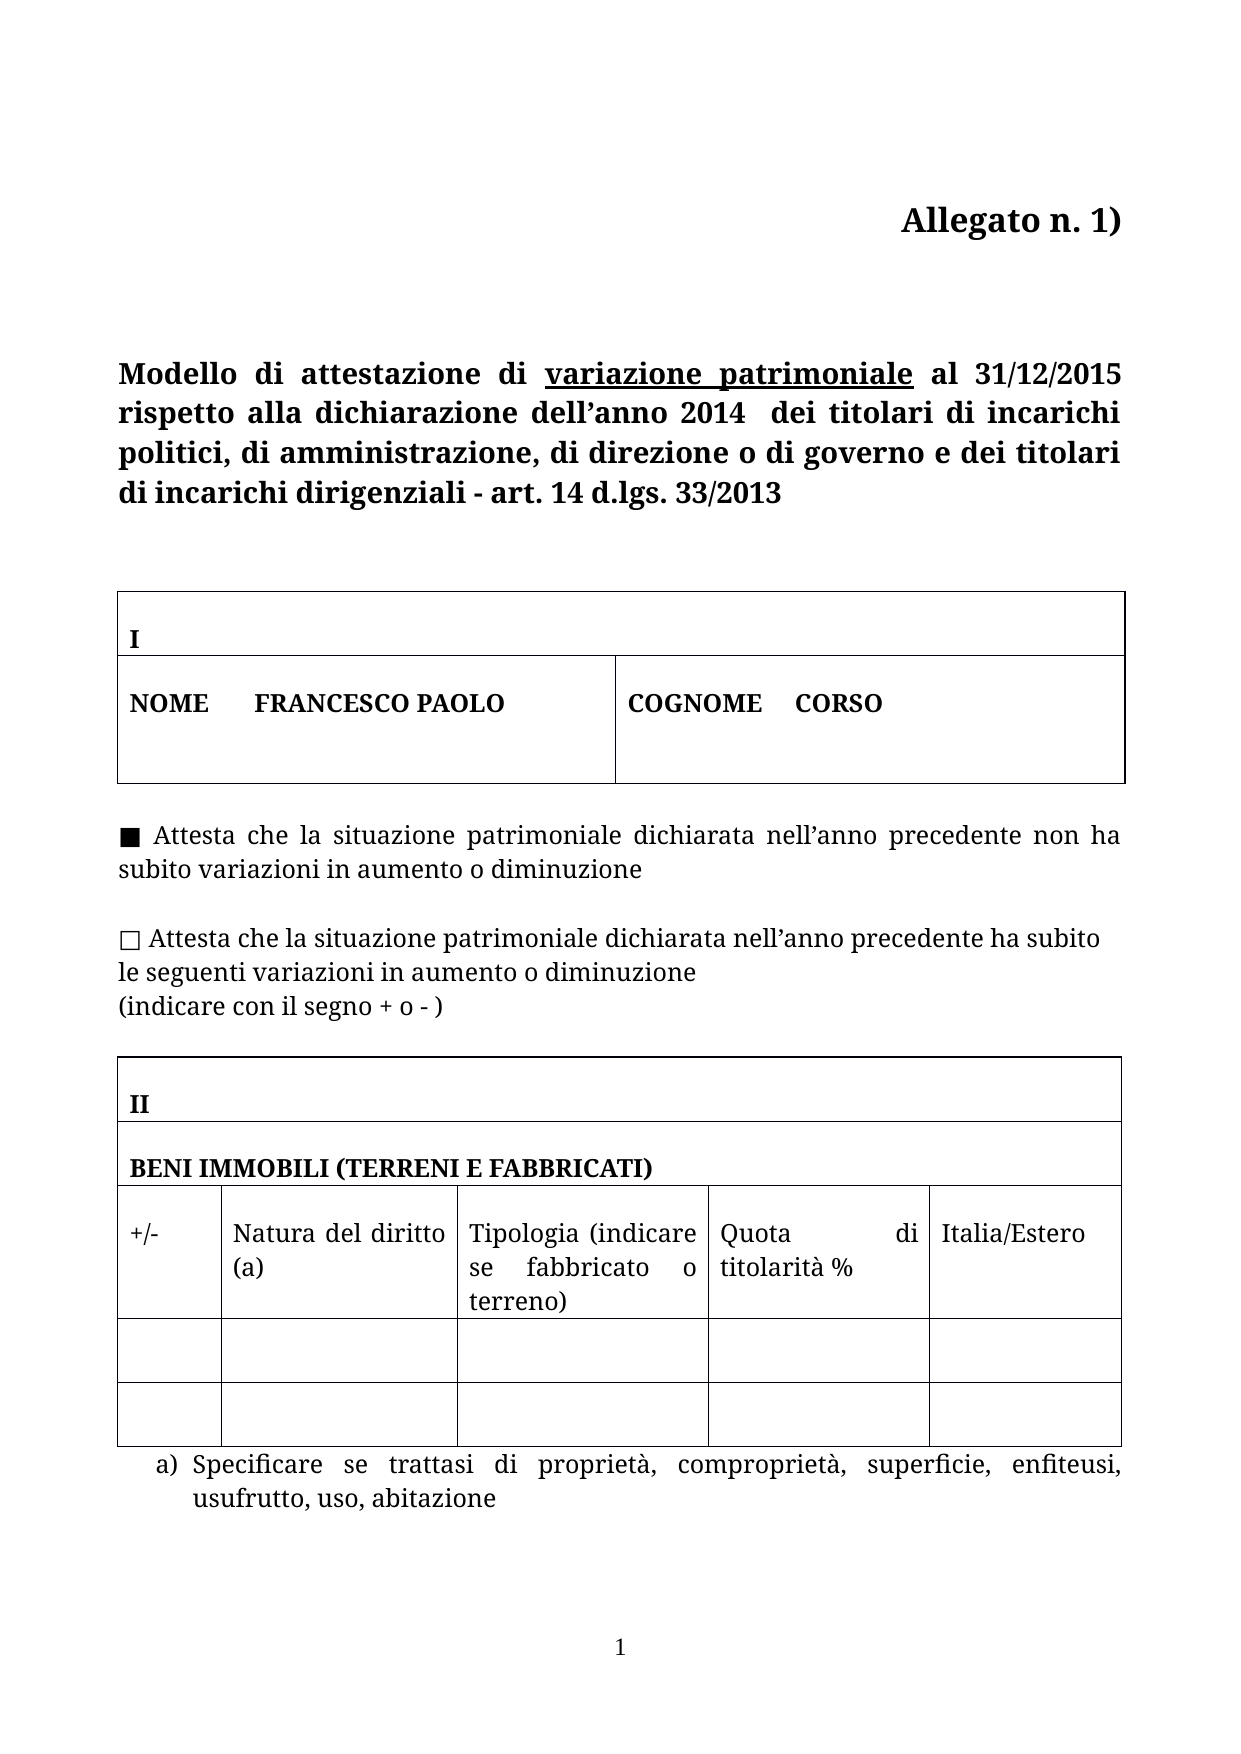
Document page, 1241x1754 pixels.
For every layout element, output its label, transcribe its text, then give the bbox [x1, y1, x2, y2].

table_cell [222, 1383, 457, 1446]
table_cell Italia/Estero [930, 1186, 1121, 1317]
table_cell [930, 1383, 1121, 1446]
table_cell [222, 1319, 457, 1382]
table_cell COGNOME CORSO [616, 656, 1124, 783]
table_cell NOME FRANCESCO PAOLO [118, 656, 615, 783]
table_header II [118, 1058, 1121, 1121]
table_cell Tipologia (indicare se fabbricato o terreno) [458, 1186, 708, 1317]
subtitle □ Attesta che la situazione patrimoniale dichiarata nell’anno precedente ha subito le seguenti variazioni in aumento o diminuzione [118, 920, 1122, 988]
text Allegato n. 1) [118, 196, 1122, 242]
table_cell [118, 1383, 221, 1446]
table_cell [709, 1383, 929, 1446]
table_header I [118, 592, 1124, 655]
table_cell BENI IMMOBILI (TERRENI E FABBRICATI) [118, 1122, 1121, 1185]
list Specificare se trattasi di proprietà, comproprietà, superficie, enfiteusi, usufrutto, uso, abitazione [155, 1447, 1122, 1515]
subtitle Modello di attestazione di variazione patrimoniale al 31/12/2015 rispetto alla dichiarazione dell’anno 2014 dei titolari di incarichi politici, di amministrazione, di direzione o di governo e dei titolari di incarichi dirigenziali - art. 14 d.lgs. 33/2013 [118, 353, 1122, 512]
table_cell Quota di titolarità % [709, 1186, 929, 1317]
table_cell [458, 1383, 708, 1446]
table_cell [458, 1319, 708, 1382]
table_cell [930, 1319, 1121, 1382]
subtitle ■ Attesta che la situazione patrimoniale dichiarata nell’anno precedente non ha subito variazioni in aumento o diminuzione [118, 818, 1122, 886]
table_cell +/- [118, 1186, 221, 1317]
table_cell Natura del diritto (a) [222, 1186, 457, 1317]
table_cell [709, 1319, 929, 1382]
subtitle (indicare con il segno + o - ) [118, 988, 1122, 1022]
table_cell [118, 1319, 221, 1382]
